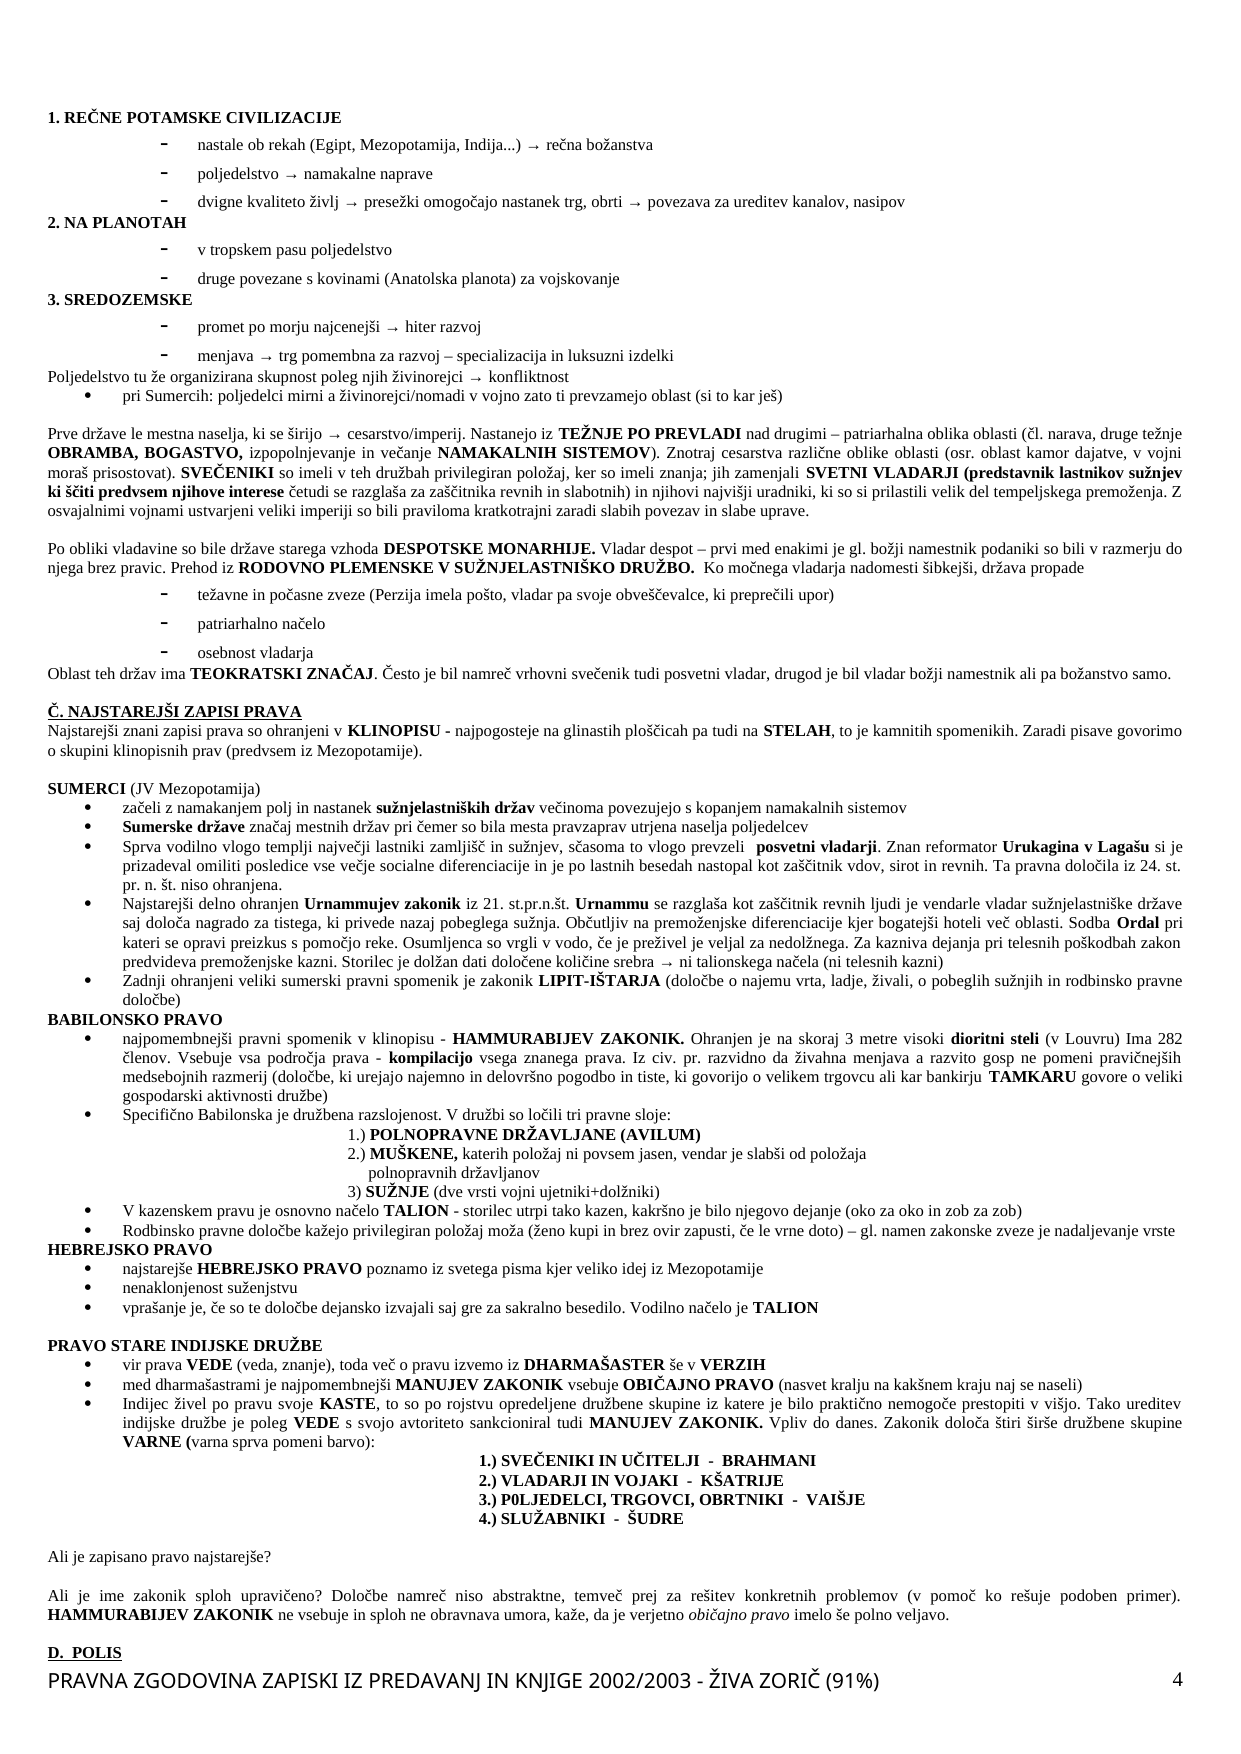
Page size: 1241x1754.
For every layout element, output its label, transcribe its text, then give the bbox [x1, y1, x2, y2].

list osebnost vladarja [160, 635, 1183, 664]
text 1.) SVEČENIKI IN UČITELJI - BRAHMANI [478, 1451, 1183, 1470]
text Poljedelstvo tu že organizirana skupnost poleg njih živinorejci → konfliktnost [47, 367, 1183, 386]
text polnopravnih državljanov [347, 1163, 1183, 1182]
list V kazenskem pravu je osnovno načelo TALION - storilec utrpi tako kazen, kakršno je bilo njegovo dejanje (oko za oko in zob za zob) [85, 1201, 1183, 1220]
text 1.) POLNOPRAVNE DRŽAVLJANE (AVILUM) [347, 1124, 1183, 1144]
list Najstarejši delno ohranjen Urnammujev zakonik iz 21. st.pr.n.št. Urnammu se razglaša kot zaščitnik revnih ljudi je vendarle vladar sužnjelastniške države saj določa nagrado za tistega, ki privede nazaj pobeglega sužnja. Občutljiv na premoženjske diferenciacije kjer bogatejši hoteli več oblasti. Sodba Ordal pri kateri se opravi preizkus s pomočjo reke. Osumljenca so vrgli v vodo, če je preživel je veljal za nedolžnega. Za kazniva dejanja pri telesnih poškodbah zakon predvideva premoženjske kazni. Storilec je dolžan dati določene količine srebra → ni talionskega načela (ni telesnih kazni) [85, 894, 1183, 971]
list v tropskem pasu poljedelstvo [160, 232, 1183, 261]
text 2. na planotah [47, 213, 1183, 232]
list patriarhalno načelo [160, 606, 1183, 635]
text Pravo stare INDIJSKE družbe [47, 1336, 1183, 1355]
text SUMERCI (JV Mezopotamija) [47, 779, 1183, 798]
list Rodbinsko pravne določbe kažejo privilegiran položaj moža (ženo kupi in brez ovir zapusti, če le vrne doto) – gl. namen zakonske zveze je nadaljevanje vrste [85, 1220, 1183, 1240]
text 3. sredozemske [47, 290, 1183, 309]
list nastale ob rekah (Egipt, Mezopotamija, Indija...) → rečna božanstva [160, 127, 1183, 156]
text 2.) VLADARJI IN VOJAKI - KŠATRIJE [478, 1470, 1183, 1489]
list najpomembnejši pravni spomenik v klinopisu - HAMMURABIJEV ZAKONIK. Ohranjen je na skoraj 3 metre visoki dioritni steli (v Louvru) Ima 282 členov. Vsebuje vsa področja prava - kompilacijo vsega znanega prava. Iz civ. pr. razvidno da živahna menjava a razvito gosp ne pomeni pravičnejših medsebojnih razmerij (določbe, ki urejajo najemno in delovršno pogodbo in tiste, ki govorijo o velikem trgovcu ali kar bankirju TAMKARU govore o veliki gospodarski aktivnosti družbe) [85, 1028, 1183, 1105]
list pri Sumercih: poljedelci mirni a živinorejci/nomadi v vojno zato ti prevzamejo oblast (si to kar ješ) [85, 386, 1183, 405]
list najstarejše HEBREJSKO PRAVO poznamo iz svetega pisma kjer veliko idej iz Mezopotamije [85, 1259, 1183, 1278]
text Č. NAJSTAREJŠI ZAPISI PRAVA [47, 702, 1183, 721]
text 2.) MUŠKENE, katerih položaj ni povsem jasen, vendar je slabši od položaja [347, 1144, 1183, 1163]
list Sumerske države značaj mestnih držav pri čemer so bila mesta pravzaprav utrjena naselja poljedelcev [85, 817, 1183, 836]
list promet po morju najcenejši → hiter razvoj [160, 309, 1183, 338]
list med dharmašastrami je najpomembnejši MANUJEV ZAKONIK vsebuje OBIČAJNO PRAVO (nasvet kralju na kakšnem kraju naj se naseli) [85, 1374, 1183, 1393]
text 3.) P0LJEDELCI, TRGOVCI, OBRTNIKI - VAIŠJE [478, 1489, 1183, 1509]
text Prve države le mestna naselja, ki se širijo → cesarstvo/imperij. Nastanejo iz težnje po prevladi nad drugimi – patriarhalna oblika oblasti (čl. narava, druge težnje obramba, bogastvo, izpopolnjevanje in večanje namakalnih sistemov). Znotraj cesarstva različne oblike oblasti (osr. oblast kamor dajatve, v vojni moraš prisostovat). Svečeniki so imeli v teh družbah privilegiran položaj, ker so imeli znanja; jih zamenjali SVETNI VLADARJI (predstavnik lastnikov sužnjev ki ščiti predvsem njihove interese četudi se razglaša za zaščitnika revnih in slabotnih) in njihovi najvišji uradniki, ki so si prilastili velik del tempeljskega premoženja. Z osvajalnimi vojnami ustvarjeni veliki imperiji so bili praviloma kratkotrajni zaradi slabih povezav in slabe uprave. [47, 424, 1183, 520]
list poljedelstvo → namakalne naprave [160, 156, 1183, 184]
list menjava → trg pomembna za razvoj – specializacija in luksuzni izdelki [160, 338, 1183, 367]
text 4.) SLUŽABNIKI - ŠUDRE [478, 1509, 1183, 1528]
text Babilonsko pravo [47, 1009, 1183, 1028]
text HEBREJSKO PRAVO [47, 1240, 1183, 1259]
text Najstarejši znani zapisi prava so ohranjeni v KLINOPISU - najpogosteje na glinastih ploščicah pa tudi na STELAH, to je kamnitih spomenikih. Zaradi pisave govorimo o skupini klinopisnih prav (predvsem iz Mezopotamije). [47, 721, 1183, 759]
text Oblast teh držav ima TEOKRATSKI ZNAČAJ. Često je bil namreč vrhovni svečenik tudi posvetni vladar, drugod je bil vladar božji namestnik ali pa božanstvo samo. [47, 664, 1183, 683]
list Specifično Babilonska je družbena razslojenost. V družbi so ločili tri pravne sloje: [85, 1105, 1183, 1124]
list Zadnji ohranjeni veliki sumerski pravni spomenik je zakonik LIPIT-IŠTARJA (določbe o najemu vrta, ladje, živali, o pobeglih sužnjih in rodbinsko pravne določbe) [85, 971, 1183, 1009]
text Ali je zapisano pravo najstarejše? [47, 1547, 1183, 1566]
list dvigne kvaliteto življ → presežki omogočajo nastanek trg, obrti → povezava za ureditev kanalov, nasipov [160, 184, 1183, 213]
list začeli z namakanjem polj in nastanek sužnjelastniških držav večinoma povezujejo s kopanjem namakalnih sistemov [85, 798, 1183, 817]
text Ali je ime zakonik sploh upravičeno? Določbe namreč niso abstraktne, temveč prej za rešitev konkretnih problemov (v pomoč ko rešuje podoben primer). HAMMURABIJEV ZAKONIK ne vsebuje in sploh ne obravnava umora, kaže, da je verjetno običajno pravo imelo še polno veljavo. [47, 1585, 1183, 1624]
text D. POLIS [47, 1643, 1183, 1662]
list druge povezane s kovinami (Anatolska planota) za vojskovanje [160, 261, 1183, 290]
list Indijec živel po pravu svoje KASTE, to so po rojstvu opredeljene družbene skupine iz katere je bilo praktično nemogoče prestopiti v višjo. Tako ureditev indijske družbe je poleg VEDE s svojo avtoriteto sankcioniral tudi MANUJEV ZAKONIK. Vpliv do danes. Zakonik določa štiri širše družbene skupine VARNE (varna sprva pomeni barvo): [85, 1393, 1183, 1451]
list nenaklonjenost suženjstvu [85, 1278, 1183, 1297]
text Po obliki vladavine so bile države starega vzhoda DESPOTSKE MONARHIJE. Vladar despot – prvi med enakimi je gl. božji namestnik podaniki so bili v razmerju do njega brez pravic. Prehod iz RODOVNO PLEMENSKE V SUŽNJELASTNIŠKO DRUŽBO. Ko močnega vladarja nadomesti šibkejši, država propade [47, 539, 1183, 577]
list težavne in počasne zveze (Perzija imela pošto, vladar pa svoje obveščevalce, ki preprečili upor) [160, 577, 1183, 606]
list vir prava VEDE (veda, znanje), toda več o pravu izvemo iz DHARMAŠASTER še v VERZIH [85, 1355, 1183, 1374]
list vprašanje je, če so te določbe dejansko izvajali saj gre za sakralno besedilo. Vodilno načelo je TALION [85, 1297, 1183, 1317]
list Sprva vodilno vlogo templji največji lastniki zamljišč in sužnjev, sčasoma to vlogo prevzeli posvetni vladarji. Znan reformator Urukagina v Lagašu si je prizadeval omiliti posledice vse večje socialne diferenciacije in je po lastnih besedah nastopal kot zaščitnik vdov, sirot in revnih. Ta pravna določila iz 24. st. pr. n. št. niso ohranjena. [85, 836, 1183, 894]
text 1. rečne potamske civilizacije [47, 108, 1183, 127]
text 3) SUŽNJE (dve vrsti vojni ujetniki+dolžniki) [347, 1182, 1183, 1201]
